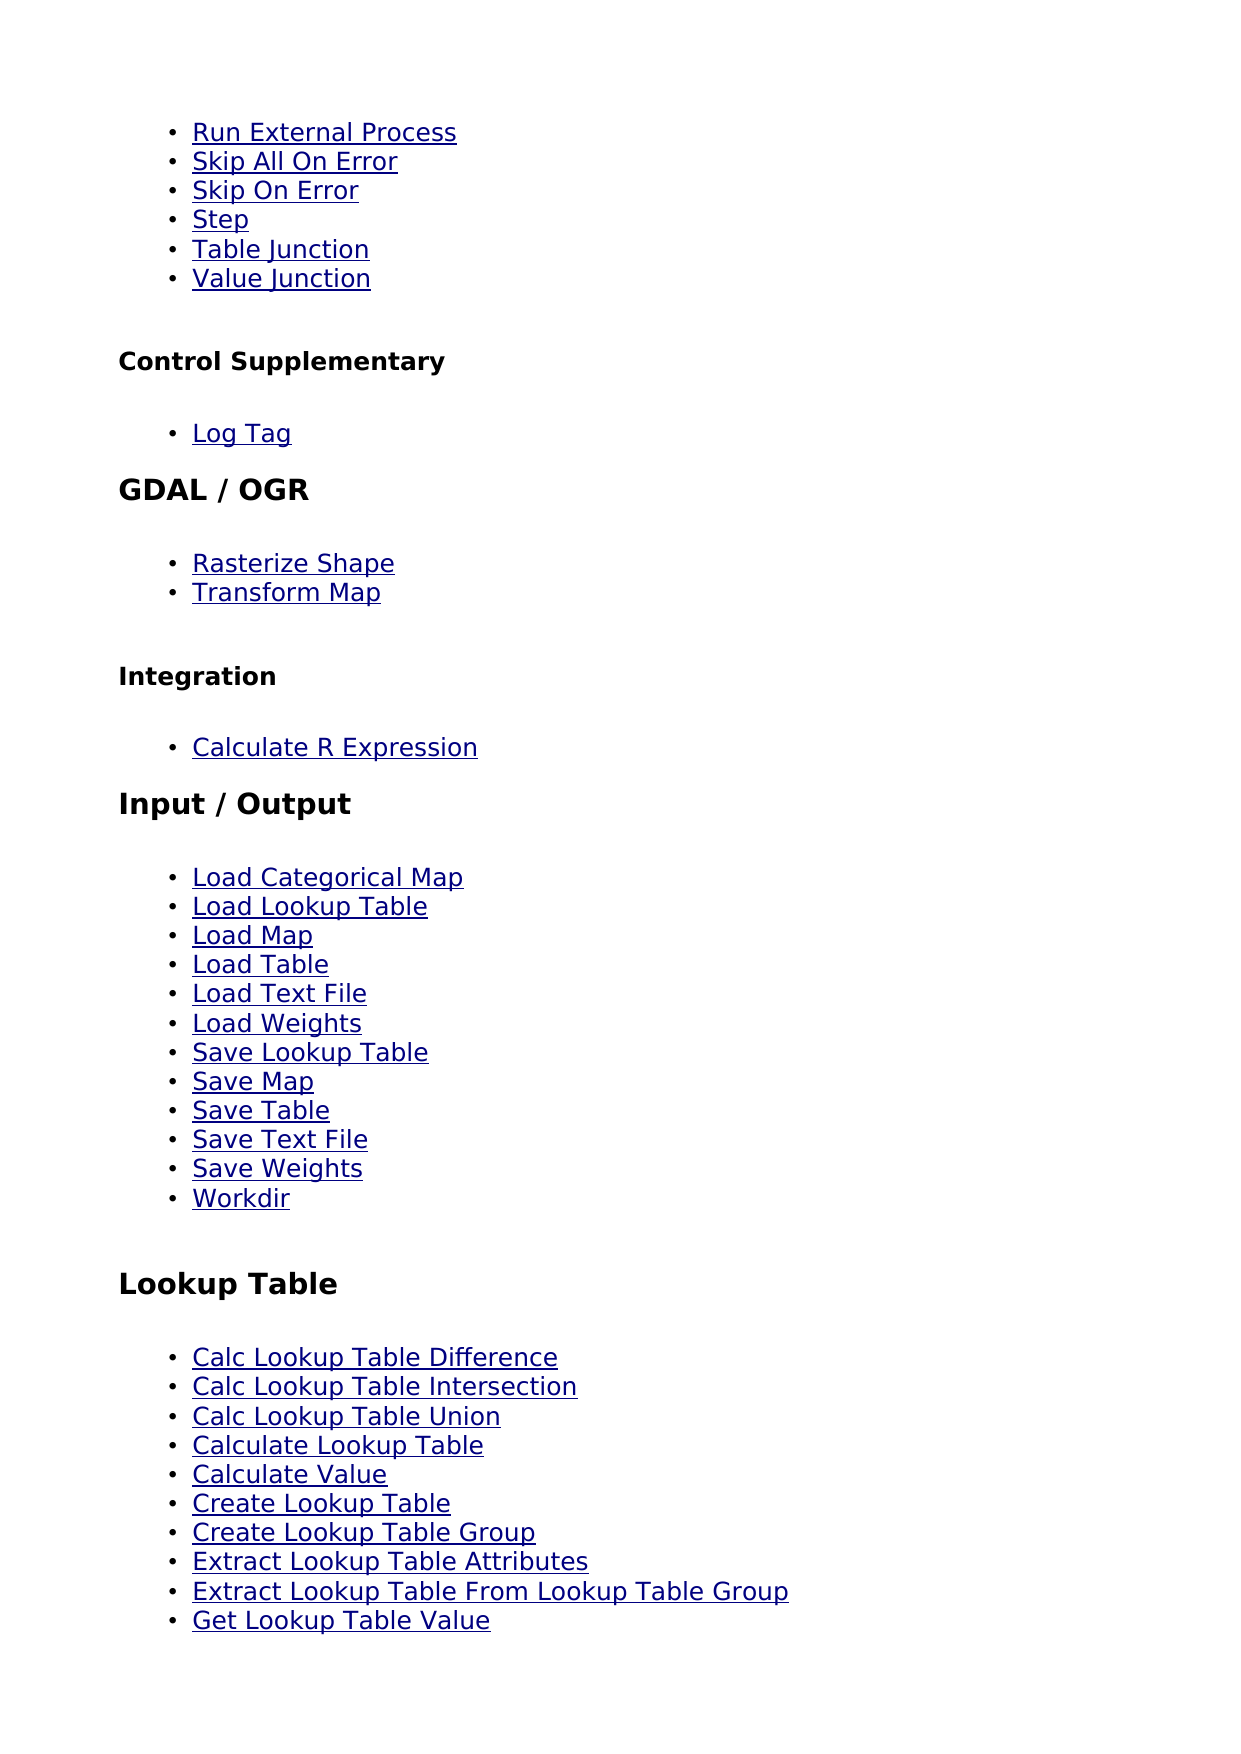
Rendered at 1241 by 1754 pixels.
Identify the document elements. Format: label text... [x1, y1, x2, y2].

list Log Tag [177, 419, 1122, 448]
list Create Lookup Table Group [177, 1518, 1122, 1547]
list Load Table [177, 950, 1122, 979]
list Calc Lookup Table Intersection [177, 1372, 1122, 1402]
list Save Lookup Table [177, 1038, 1122, 1067]
list Load Map [177, 921, 1122, 950]
list Calculate Value [177, 1460, 1122, 1489]
list Transform Map [177, 578, 1122, 607]
list Workdir [177, 1184, 1122, 1213]
list Calculate Lookup Table [177, 1431, 1122, 1460]
subtitle Control Supplementary [118, 348, 1122, 377]
list Save Weights [177, 1154, 1122, 1184]
list Save Text File [177, 1125, 1122, 1154]
subtitle Lookup Table [118, 1267, 1122, 1301]
list Skip On Error [177, 176, 1122, 206]
list Save Table [177, 1096, 1122, 1125]
list Rasterize Shape [177, 549, 1122, 578]
subtitle GDAL / OGR [118, 473, 1122, 507]
list Calculate R Expression [177, 733, 1122, 762]
list Save Map [177, 1067, 1122, 1096]
subtitle Integration [118, 662, 1122, 691]
list Extract Lookup Table Attributes [177, 1547, 1122, 1577]
list Skip All On Error [177, 147, 1122, 176]
list Table Junction [177, 235, 1122, 264]
list Get Lookup Table Value [177, 1606, 1122, 1635]
list Run External Process [177, 118, 1122, 147]
list Step [177, 206, 1122, 235]
list Load Weights [177, 1009, 1122, 1038]
subtitle Input / Output [118, 787, 1122, 821]
list Value Junction [177, 264, 1122, 293]
list Calc Lookup Table Difference [177, 1343, 1122, 1372]
list Calc Lookup Table Union [177, 1402, 1122, 1431]
list Create Lookup Table [177, 1489, 1122, 1518]
list Extract Lookup Table From Lookup Table Group [177, 1577, 1122, 1606]
list Load Categorical Map [177, 863, 1122, 892]
list Load Lookup Table [177, 892, 1122, 921]
list Load Text File [177, 979, 1122, 1009]
